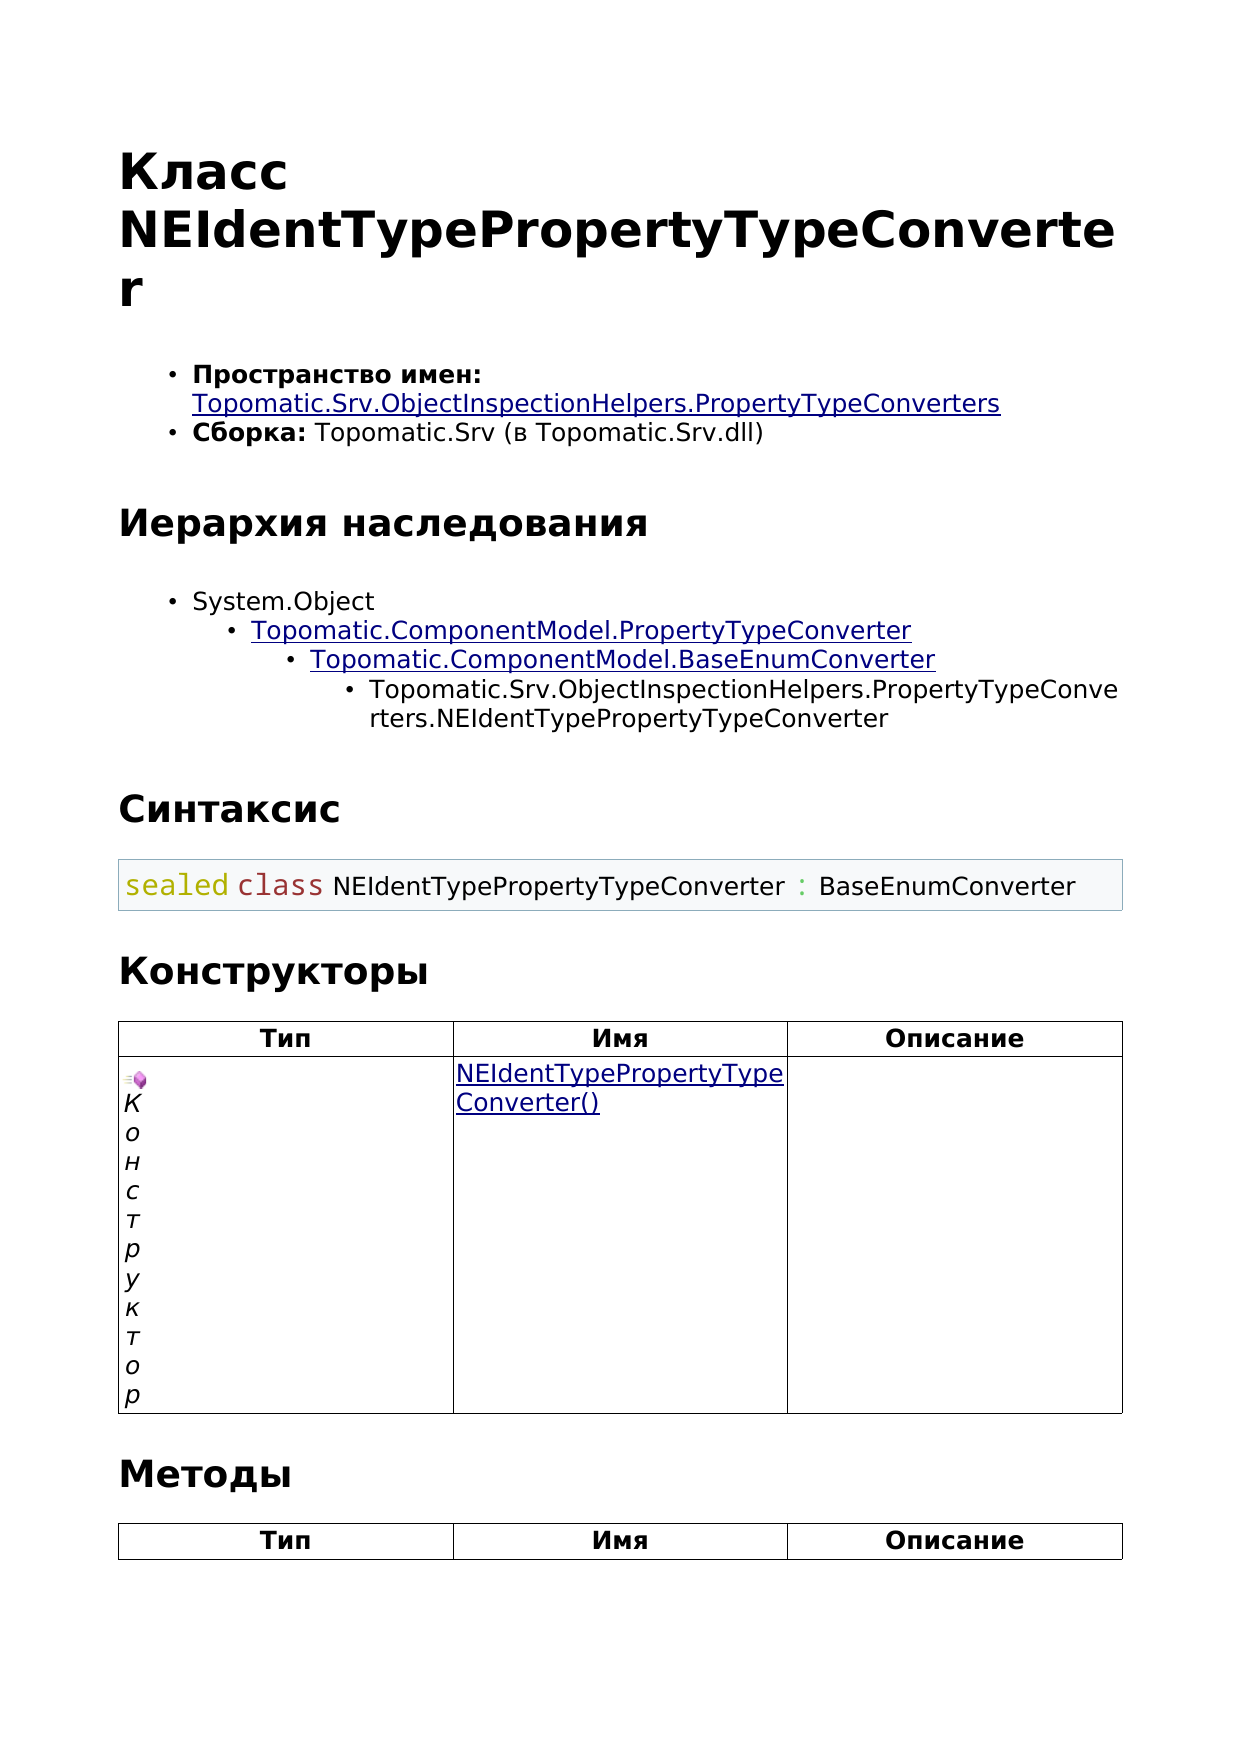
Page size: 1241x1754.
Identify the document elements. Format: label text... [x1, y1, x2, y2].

list Topomatic.Srv.ObjectInspectionHelpers.PropertyTypeConverters.NEIdentTypePropertyTypeConverter [354, 675, 1122, 733]
list Topomatic.ComponentModel.BaseEnumConverter [295, 646, 1122, 675]
picture [121, 1071, 147, 1089]
table_cell [788, 1057, 1122, 1412]
list Пространство имен: Topomatic.Srv.ObjectInspectionHelpers.PropertyTypeConverters [177, 360, 1122, 418]
subtitle Синтаксис [118, 788, 1122, 831]
subtitle Класс NEIdentTypePropertyTypeConverter [118, 143, 1122, 318]
table_header Имя [454, 1022, 787, 1056]
table_header Описание [788, 1022, 1122, 1056]
list System.Object [177, 587, 1122, 617]
table_cell [119, 1057, 453, 1412]
subtitle Методы [118, 1452, 1122, 1496]
list Сборка: Topomatic.Srv (в Topomatic.Srv.dll) [177, 418, 1122, 447]
subtitle Конструкторы [118, 950, 1122, 994]
table_header sealed class NEIdentTypePropertyTypeConverter : BaseEnumConverter [119, 860, 1122, 910]
table_header Тип [119, 1524, 453, 1558]
table_header Тип [119, 1022, 453, 1056]
table_cell NEIdentTypePropertyTypeConverter() [454, 1057, 787, 1412]
table_header Описание [788, 1524, 1122, 1558]
subtitle Иерархия наследования [118, 502, 1122, 545]
table_header Имя [454, 1524, 787, 1558]
list Topomatic.ComponentModel.PropertyTypeConverter [236, 617, 1122, 646]
